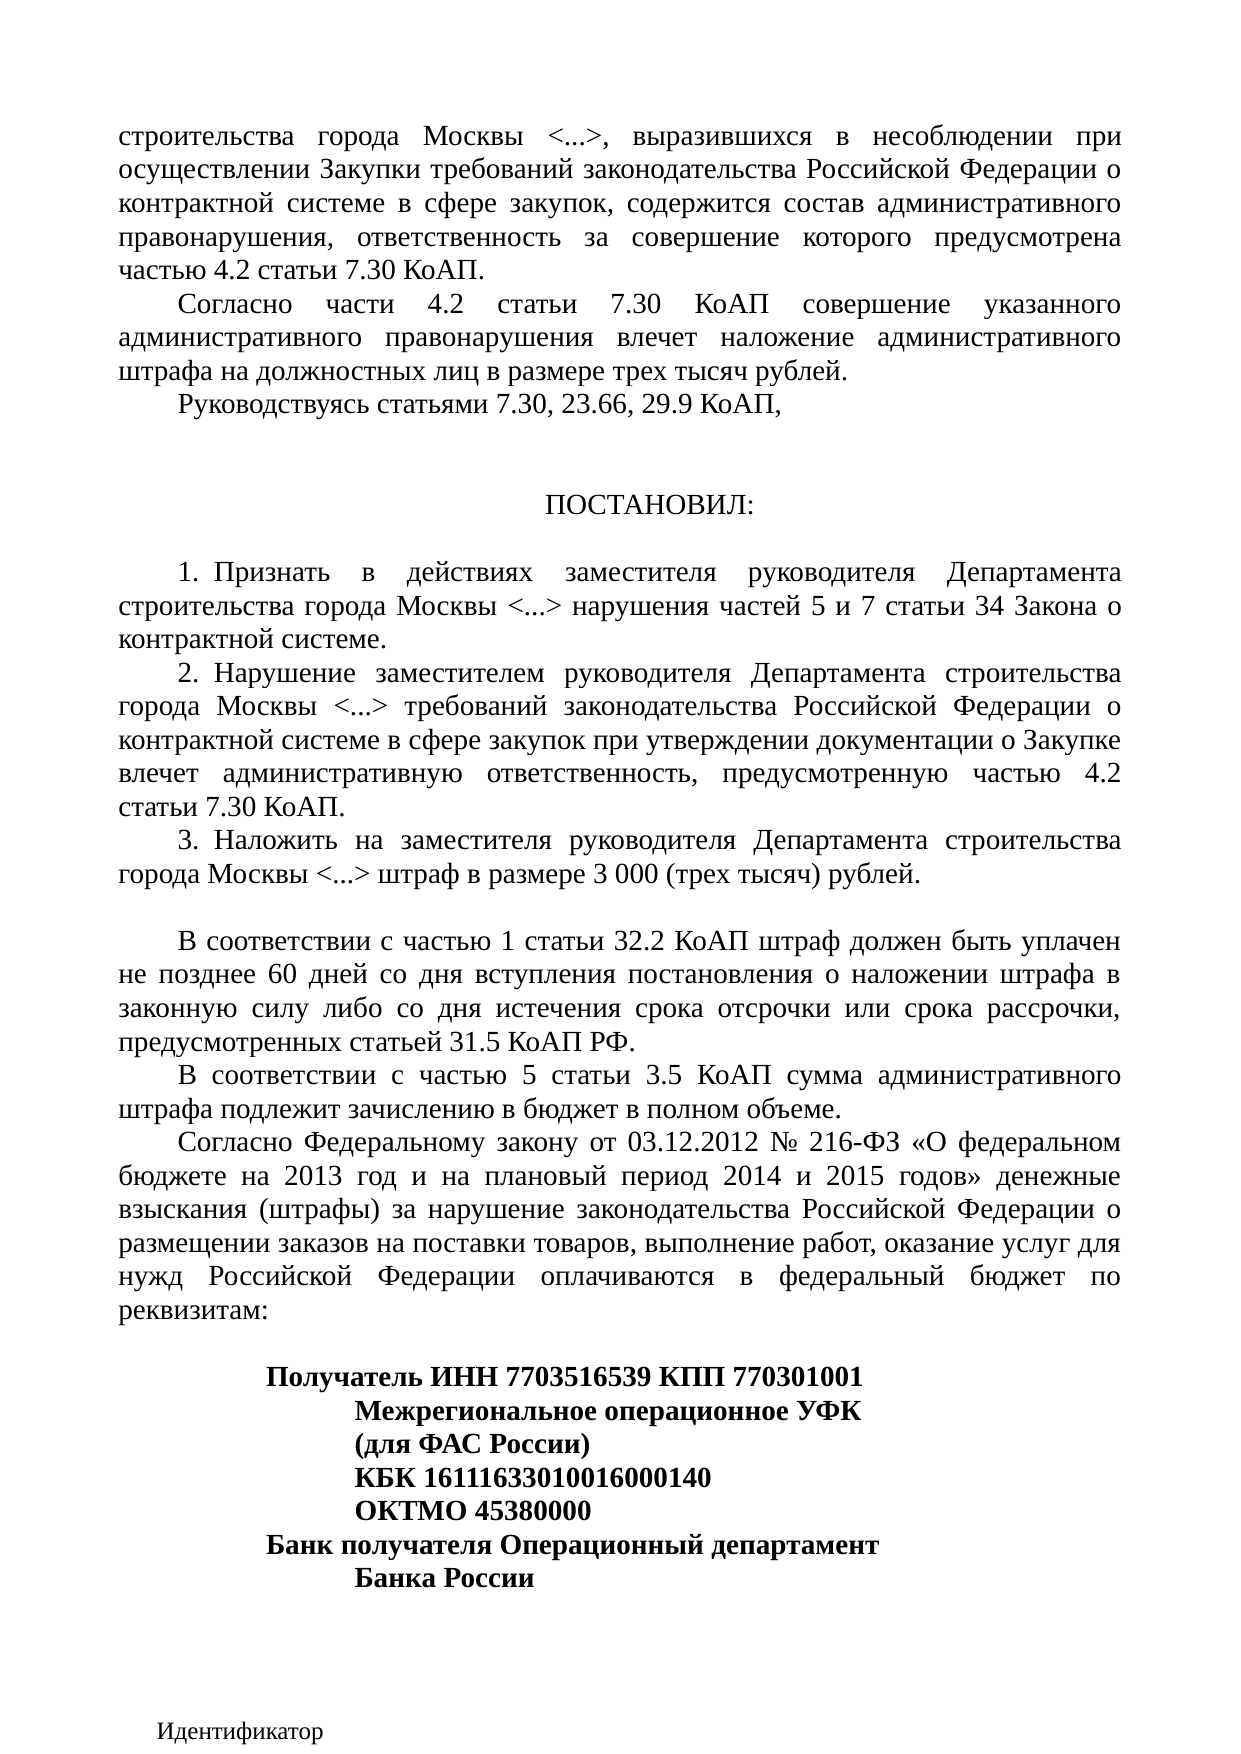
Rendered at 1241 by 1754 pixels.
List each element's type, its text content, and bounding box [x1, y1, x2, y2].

text Банка России [118, 1560, 1122, 1594]
list Наложить на заместителя руководителя Департамента строительства города Москвы <...> штраф в размере 3 000 (трех тысяч) рублей. [118, 822, 1122, 889]
text Согласно Федеральному закону от 03.12.2012 № 216-ФЗ «О федеральном бюджете на 2013 год и на плановый период 2014 и 2015 годов» денежные взыскания (штрафы) за нарушение законодательства Российской Федерации о размещении заказов на поставки товаров, выполнение работ, оказание услуг для нужд Российской Федерации оплачиваются в федеральный бюджет по реквизитам: [118, 1124, 1122, 1326]
text ОКТМО 45380000 [118, 1493, 1122, 1527]
list Признать в действиях заместителя руководителя Департамента строительства города Москвы <...> нарушения частей 5 и 7 статьи 34 Закона о контрактной системе. [118, 554, 1122, 655]
text Межрегиональное операционное УФК [118, 1393, 1122, 1426]
text ПОСТАНОВИЛ: [118, 487, 1122, 521]
text строительства города Москвы <...>, выразившихся в несоблюдении при осуществлении Закупки требований законодательства Российской Федерации о контрактной системе в сфере закупок, содержится состав административного правонарушения, ответственность за совершение которого предусмотрена частью 4.2 статьи 7.30 КоАП. [118, 118, 1122, 286]
text Получатель ИНН 7703516539 КПП 770301001 [118, 1359, 1122, 1393]
text КБК 16111633010016000140 [118, 1460, 1122, 1493]
text В соответствии с частью 5 статьи 3.5 КоАП сумма административного штрафа подлежит зачислению в бюджет в полном объеме. [118, 1057, 1122, 1124]
text Банк получателя Операционный департамент [118, 1527, 1122, 1560]
text (для ФАС России) [118, 1426, 1122, 1460]
list Нарушение заместителем руководителя Департамента строительства города Москвы <...> требований законодательства Российской Федерации о контрактной системе в сфере закупок при утверждении документации о Закупке влечет административную ответственность, предусмотренную частью 4.2 статьи 7.30 КоАП. [118, 655, 1122, 822]
text Руководствуясь статьями 7.30, 23.66, 29.9 КоАП, [118, 386, 1122, 420]
text В соответствии с частью 1 статьи 32.2 КоАП штраф должен быть уплачен не позднее 60 дней со дня вступления постановления о наложении штрафа в законную силу либо со дня истечения срока отсрочки или срока рассрочки, предусмотренных статьей 31.5 КоАП РФ. [118, 923, 1122, 1057]
text Согласно части 4.2 статьи 7.30 КоАП совершение указанного административного правонарушения влечет наложение административного штрафа на должностных лиц в размере трех тысяч рублей. [118, 286, 1122, 386]
